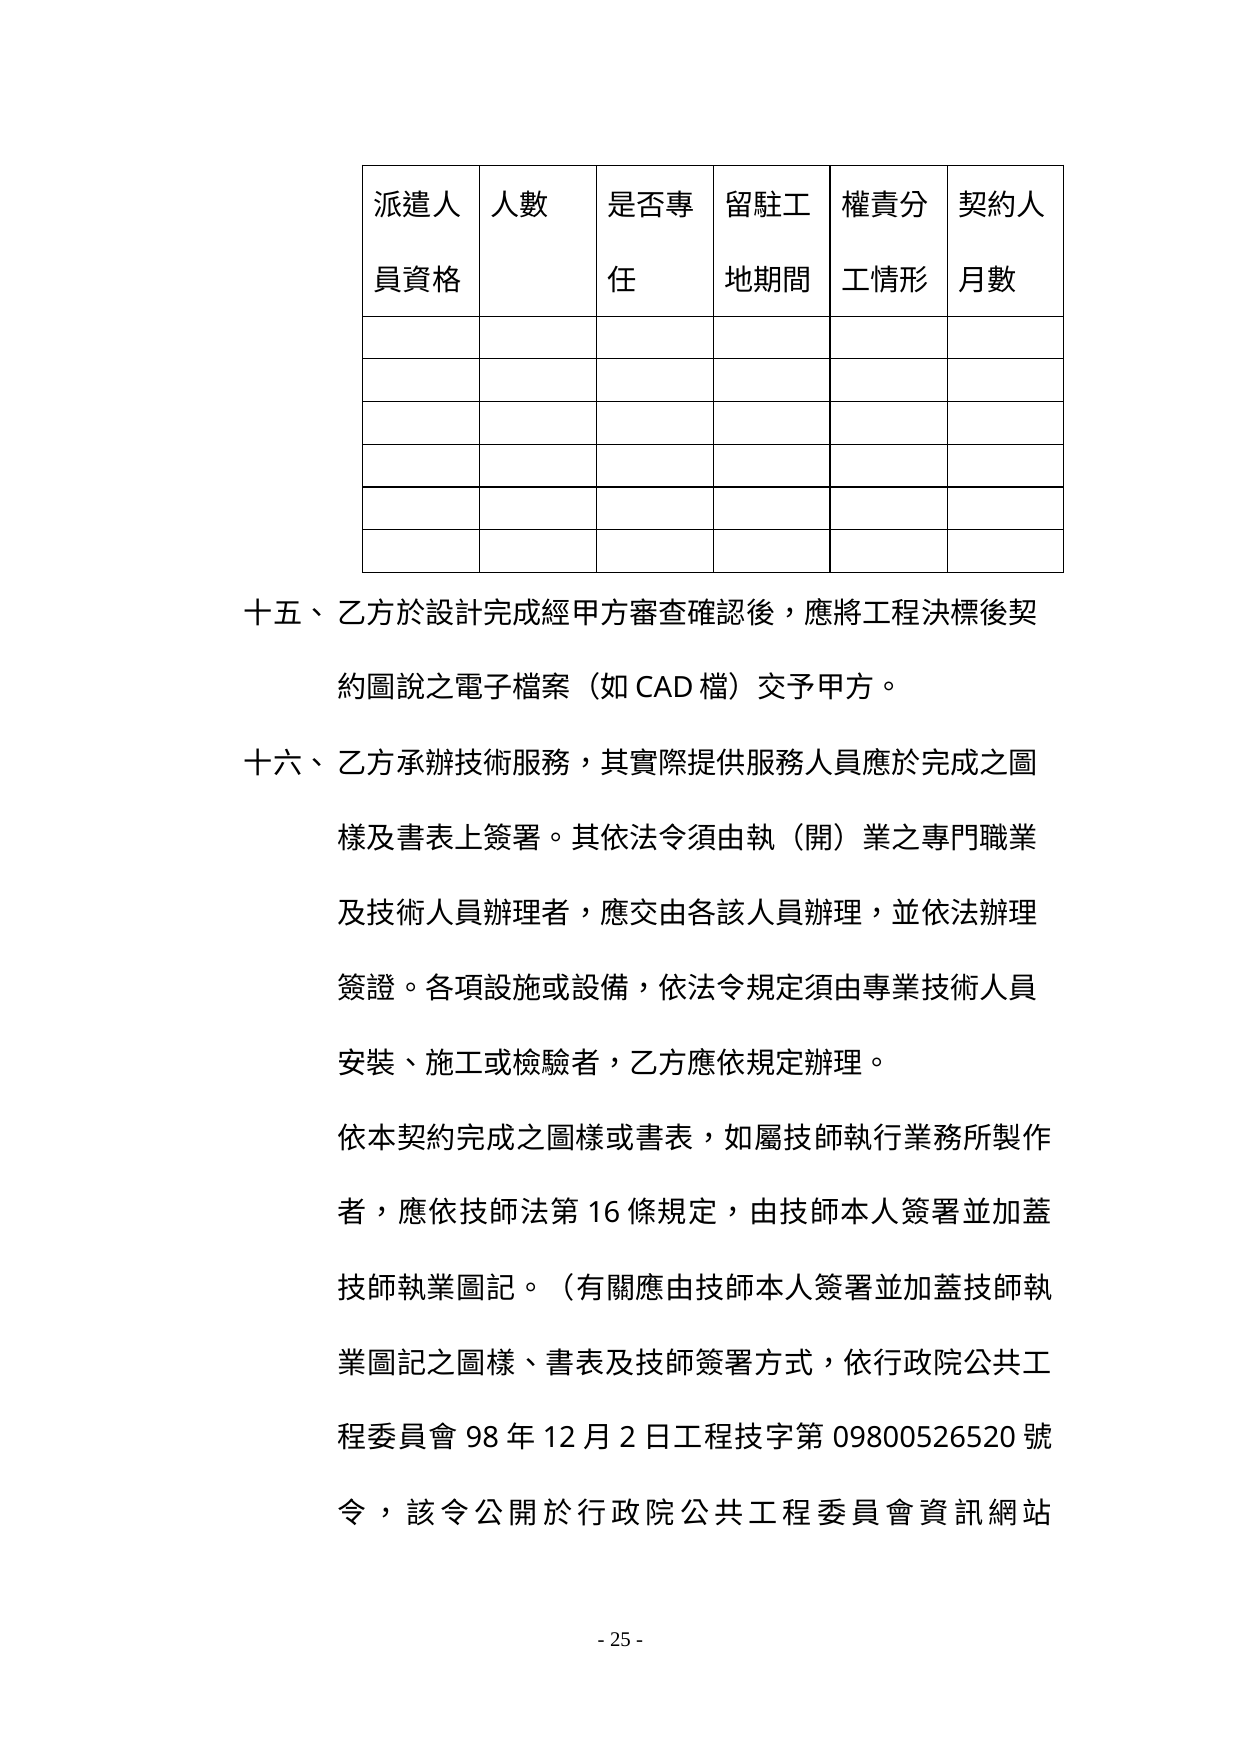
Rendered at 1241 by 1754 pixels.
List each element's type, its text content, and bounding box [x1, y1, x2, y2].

table_cell [597, 445, 713, 486]
table_header 權責分工情形 [831, 166, 947, 316]
table_cell [480, 402, 596, 444]
table_header 留駐工地期間 [714, 166, 829, 316]
table_cell [831, 317, 947, 358]
table_cell [597, 402, 713, 444]
table_cell [363, 402, 479, 444]
table_cell [714, 317, 829, 358]
table_header 人數 [480, 166, 596, 316]
table_cell [831, 402, 947, 444]
table_cell [714, 445, 829, 486]
table_cell [948, 530, 1063, 572]
table_cell [480, 445, 596, 486]
table_cell [597, 317, 713, 358]
table_cell [363, 445, 479, 486]
table_cell [831, 530, 947, 572]
table_cell [714, 530, 829, 572]
table_cell [831, 445, 947, 486]
table_cell [948, 317, 1063, 358]
text 依本契約完成之圖樣或書表，如屬技師執行業務所製作者，應依技師法第16條規定，由技師本人簽署並加蓋技師執業圖記。（有關應由技師本人簽署並加蓋技師執業圖記之圖樣、書表及技師簽署方式，依行政院公共工程委員會98年12月2日工程技字第09800526520號令，該令公開於行政院公共工程委員會資訊網站 [337, 1098, 1053, 1548]
table_cell [363, 317, 479, 358]
table_cell [831, 359, 947, 401]
list 乙方於設計完成經甲方審查確認後，應將工程決標後契約圖說之電子檔案（如CAD檔）交予甲方。 [244, 573, 1053, 723]
table_cell [948, 445, 1063, 486]
table_cell [714, 359, 829, 401]
table_cell [480, 488, 596, 529]
table_cell [363, 530, 479, 572]
table_header 契約人月數 [948, 166, 1063, 316]
table_cell [714, 488, 829, 529]
table_cell [363, 488, 479, 529]
table_cell [480, 359, 596, 401]
list 乙方承辦技術服務，其實際提供服務人員應於完成之圖樣及書表上簽署。其依法令須由執（開）業之專門職業及技術人員辦理者，應交由各該人員辦理，並依法辦理簽證。各項設施或設備，依法令規定須由專業技術人員安裝、施工或檢驗者，乙方應依規定辦理。 [244, 723, 1053, 1098]
table_cell [597, 530, 713, 572]
table_cell [831, 488, 947, 529]
table_cell [597, 488, 713, 529]
table_cell [597, 359, 713, 401]
table_cell [948, 402, 1063, 444]
table_cell [480, 530, 596, 572]
table_header 是否專任 [597, 166, 713, 316]
table_cell [948, 488, 1063, 529]
table_header 派遣人員資格 [363, 166, 479, 316]
table_cell [948, 359, 1063, 401]
table_cell [714, 402, 829, 444]
table_cell [480, 317, 596, 358]
table_cell [363, 359, 479, 401]
